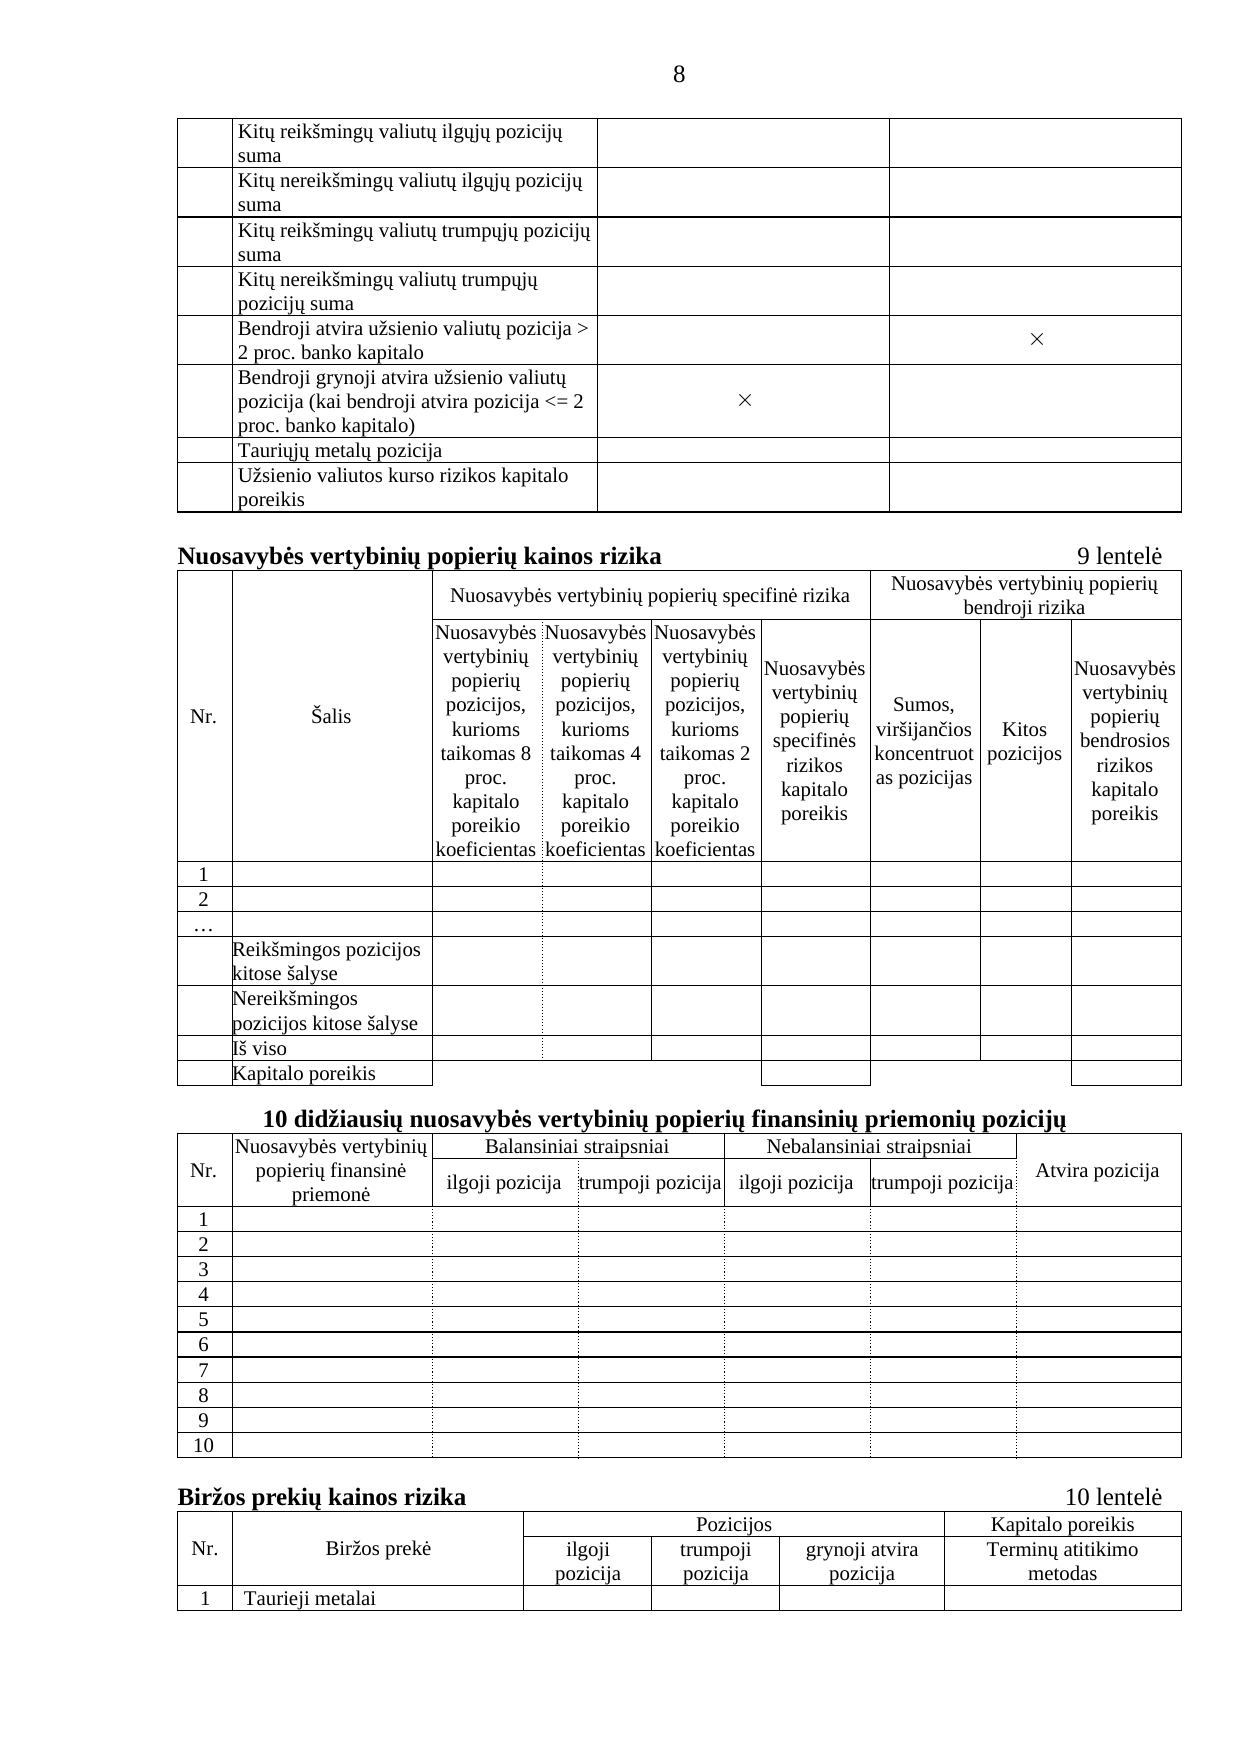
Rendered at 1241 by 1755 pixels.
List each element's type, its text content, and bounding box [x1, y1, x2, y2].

table_cell 6 [178, 1333, 232, 1356]
table_cell [542, 887, 651, 911]
table_cell [762, 1061, 870, 1085]
table_cell [178, 365, 232, 437]
table_cell [579, 1307, 724, 1331]
table_cell [725, 1282, 871, 1306]
table_header Nuosavybės vertybinių popierių specifinė rizika [433, 571, 870, 619]
table_cell Kitų reikšmingų valiutų trumpųjų pozicijų suma [233, 218, 597, 266]
table_cell [233, 1333, 432, 1356]
table_cell [178, 438, 232, 462]
table_cell [871, 887, 980, 911]
table_cell [652, 1036, 761, 1059]
table_cell [871, 1282, 1017, 1306]
table_cell [1017, 1383, 1181, 1407]
table_cell ilgoji pozicija [524, 1537, 651, 1585]
table_cell [433, 912, 542, 936]
table_cell 1 [178, 862, 232, 886]
table_cell Nuosavybės vertybinių popierių finansinė priemonė [233, 1134, 432, 1206]
table_cell [725, 1408, 871, 1432]
table_cell [871, 912, 980, 936]
table_cell [871, 1433, 1017, 1457]
table_cell [598, 267, 889, 315]
table_header Šalis [233, 571, 432, 861]
table_cell [598, 168, 889, 216]
table_cell [871, 986, 980, 1034]
table_cell [1017, 1408, 1181, 1432]
table_cell [579, 1383, 724, 1407]
table_cell [233, 887, 432, 911]
table_cell [981, 862, 1071, 886]
table_cell [542, 937, 651, 985]
table_cell [725, 1232, 871, 1256]
table_header Nuosavybės vertybinių popierių bendroji rizika [871, 571, 1181, 619]
table_cell [233, 1207, 432, 1231]
table_cell Terminų atitikimo metodas [945, 1537, 1181, 1585]
table_cell Nereikšmingos pozicijos kitose šalyse [233, 986, 432, 1034]
table_cell [871, 1036, 980, 1059]
table_cell [433, 986, 542, 1034]
table_cell [945, 1586, 1181, 1610]
table_cell [1017, 1358, 1181, 1382]
table_cell [524, 1586, 651, 1610]
table_cell [542, 986, 651, 1034]
table_cell Taurieji metalai [233, 1586, 523, 1610]
table_cell [178, 168, 232, 216]
table_cell [433, 1433, 578, 1457]
table_cell [725, 1383, 871, 1407]
table_cell [762, 887, 870, 911]
table_cell Iš viso [233, 1036, 432, 1059]
table_cell [433, 862, 542, 886]
table_cell [871, 1307, 1017, 1331]
table_cell [1017, 1433, 1181, 1457]
table_cell [178, 463, 232, 511]
table_cell [233, 862, 432, 886]
table_cell grynoji atvira pozicija [780, 1537, 944, 1585]
table_cell [433, 1207, 578, 1231]
table_cell [890, 365, 1181, 437]
table_cell [652, 887, 761, 911]
table_cell [178, 1036, 232, 1059]
table_cell Atvira pozicija [1017, 1134, 1181, 1206]
table_cell [981, 912, 1071, 936]
table_cell [981, 937, 1071, 985]
table_cell [871, 1061, 1071, 1085]
table_cell [233, 912, 432, 936]
table_cell [1072, 1036, 1181, 1059]
table_cell [598, 463, 889, 511]
table_cell [178, 316, 232, 364]
table_cell  [598, 365, 889, 437]
table_cell [1072, 986, 1181, 1034]
table_cell [433, 887, 542, 911]
table_cell [598, 316, 889, 364]
table_cell [762, 862, 870, 886]
table_cell [762, 912, 870, 936]
table_cell [871, 1358, 1017, 1382]
table_cell [1017, 1257, 1181, 1281]
table_cell [579, 1408, 724, 1432]
table_cell [871, 1333, 1017, 1356]
table_cell [233, 1307, 432, 1331]
table_cell [762, 1036, 870, 1059]
table_cell Nebalansiniai straipsniai [725, 1134, 1016, 1158]
table_cell [890, 267, 1181, 315]
table_cell [652, 862, 761, 886]
table_cell [871, 1408, 1017, 1432]
table_cell [725, 1333, 871, 1356]
table_cell trumpoji pozicija [579, 1159, 724, 1206]
table_cell [871, 862, 980, 886]
table_cell [981, 986, 1071, 1034]
table_cell Nuosavybės vertybinių popierių bendrosios rizikos kapitalo poreikis [1072, 620, 1181, 861]
table_cell trumpoji pozicija [652, 1537, 779, 1585]
table_header Biržos prekė [233, 1512, 523, 1585]
table_cell [725, 1307, 871, 1331]
table_cell 2 [178, 1232, 232, 1256]
table_cell [725, 1207, 871, 1231]
table_cell Kapitalo poreikis [233, 1061, 432, 1085]
table_cell … [178, 912, 232, 936]
table_cell [433, 937, 542, 985]
table_cell [598, 438, 889, 462]
table_cell [890, 168, 1181, 216]
table_cell [433, 1333, 578, 1356]
table_cell [579, 1232, 724, 1256]
table_cell [652, 912, 761, 936]
table_cell 4 [178, 1282, 232, 1306]
table_cell [871, 1232, 1017, 1256]
table_cell  [890, 316, 1181, 364]
table_cell [598, 218, 889, 266]
table_cell [233, 1358, 432, 1382]
table_cell [433, 1307, 578, 1331]
table_cell [871, 1383, 1017, 1407]
table_cell Reikšmingos pozicijos kitose šalyse [233, 937, 432, 985]
table_cell [233, 1257, 432, 1281]
table_cell 8 [178, 1383, 232, 1407]
table_cell [233, 1383, 432, 1407]
table_cell Sumos, viršijančios koncentruotas pozicijas [871, 620, 980, 861]
table_cell 10 didžiausių nuosavybės vertybinių popierių finansinių priemonių pozicijų [177, 1085, 1181, 1133]
table_cell Kitų nereikšmingų valiutų trumpųjų pozicijų suma [233, 267, 597, 315]
table_cell [1017, 1232, 1181, 1256]
table_cell [981, 887, 1071, 911]
table_cell [780, 1586, 944, 1610]
table_cell [178, 1061, 232, 1085]
table_cell [725, 1358, 871, 1382]
table_cell trumpoji pozicija [871, 1159, 1017, 1206]
table_cell [542, 1036, 651, 1059]
table_cell Bendroji atvira užsienio valiutų pozicija > 2 proc. banko kapitalo [233, 316, 597, 364]
table_cell Balansiniai straipsniai [433, 1134, 724, 1158]
table_cell Nuosavybės vertybinių popierių pozicijos, kurioms taikomas 2 proc. kapitalo poreikio koeficientas [652, 620, 761, 861]
table_cell [1017, 1333, 1181, 1356]
table_cell [178, 218, 232, 266]
table_cell [433, 1232, 578, 1256]
table_cell [890, 438, 1181, 462]
table_cell Nuosavybės vertybinių popierių specifinės rizikos kapitalo poreikis [762, 620, 870, 861]
table_cell 2 [178, 887, 232, 911]
table_cell [433, 1408, 578, 1432]
table_cell [762, 937, 870, 985]
table_cell [652, 937, 761, 985]
table_cell [762, 986, 870, 1034]
table_cell [233, 1232, 432, 1256]
table_cell [598, 119, 889, 167]
table_cell [579, 1257, 724, 1281]
table_cell [1017, 1307, 1181, 1331]
table_cell [871, 1207, 1017, 1231]
text Nuosavybės vertybinių popierių kainos rizika 9 lentelė [177, 541, 1181, 570]
text Biržos prekių kainos rizika 10 lentelė [177, 1482, 1181, 1511]
table_cell Kitų reikšmingų valiutų ilgųjų pozicijų suma [233, 119, 597, 167]
table_cell [890, 463, 1181, 511]
table_cell 9 [178, 1408, 232, 1432]
table_cell Tauriųjų metalų pozicija [233, 438, 597, 462]
table_cell Bendroji grynoji atvira užsienio valiutų pozicija (kai bendroji atvira pozicija <= 2 proc. banko kapitalo) [233, 365, 597, 437]
table_cell [233, 1433, 432, 1457]
table_cell [871, 937, 980, 985]
table_cell ilgoji pozicija [433, 1159, 578, 1206]
table_cell [579, 1358, 724, 1382]
table_cell [579, 1433, 724, 1457]
table_cell 5 [178, 1307, 232, 1331]
table_cell Kitų nereikšmingų valiutų ilgųjų pozicijų suma [233, 168, 597, 216]
table_cell Kitos pozicijos [981, 620, 1071, 861]
table_cell [1017, 1207, 1181, 1231]
table_cell [178, 267, 232, 315]
table_cell [890, 119, 1181, 167]
table_cell [1072, 1061, 1181, 1085]
table_cell [725, 1433, 871, 1457]
table_cell [1072, 937, 1181, 985]
table_cell [542, 862, 651, 886]
table_cell [1072, 912, 1181, 936]
table_header Pozicijos [524, 1512, 944, 1536]
table_header Nr. [178, 1512, 232, 1585]
table_cell [981, 1036, 1071, 1059]
table_cell [871, 1257, 1017, 1281]
table_cell Nuosavybės vertybinių popierių pozicijos, kurioms taikomas 8 proc. kapitalo poreikio koeficientas [433, 620, 542, 861]
table_cell [233, 1282, 432, 1306]
table_cell ilgoji pozicija [725, 1159, 870, 1206]
table_header Nr. [178, 571, 232, 861]
table_cell [652, 1586, 779, 1610]
table_cell [433, 1036, 542, 1059]
table_cell [579, 1333, 724, 1356]
table_cell [1072, 862, 1181, 886]
table_cell 7 [178, 1358, 232, 1382]
table_cell [178, 937, 232, 985]
table_cell [579, 1282, 724, 1306]
table_cell [433, 1358, 578, 1382]
table_cell [233, 1408, 432, 1432]
table_cell 10 [178, 1433, 232, 1457]
table_cell [433, 1257, 578, 1281]
table_cell [433, 1282, 578, 1306]
table_cell [890, 218, 1181, 266]
table_cell 1 [178, 1207, 232, 1231]
table_cell [1072, 887, 1181, 911]
table_cell 1 [178, 1586, 232, 1610]
table_cell [579, 1207, 724, 1231]
table_cell [178, 986, 232, 1034]
table_cell [542, 912, 651, 936]
table_cell [433, 1383, 578, 1407]
table_cell 3 [178, 1257, 232, 1281]
table_cell [178, 119, 232, 167]
table_header Kapitalo poreikis [945, 1512, 1181, 1536]
table_cell [725, 1257, 871, 1281]
table_cell Užsienio valiutos kurso rizikos kapitalo poreikis [233, 463, 597, 511]
table_cell [1017, 1282, 1181, 1306]
table_cell Nr. [178, 1134, 232, 1206]
table_cell [652, 986, 761, 1034]
table_cell [433, 1061, 761, 1085]
table_cell Nuosavybės vertybinių popierių pozicijos, kurioms taikomas 4 proc. kapitalo poreikio koeficientas [542, 620, 651, 861]
